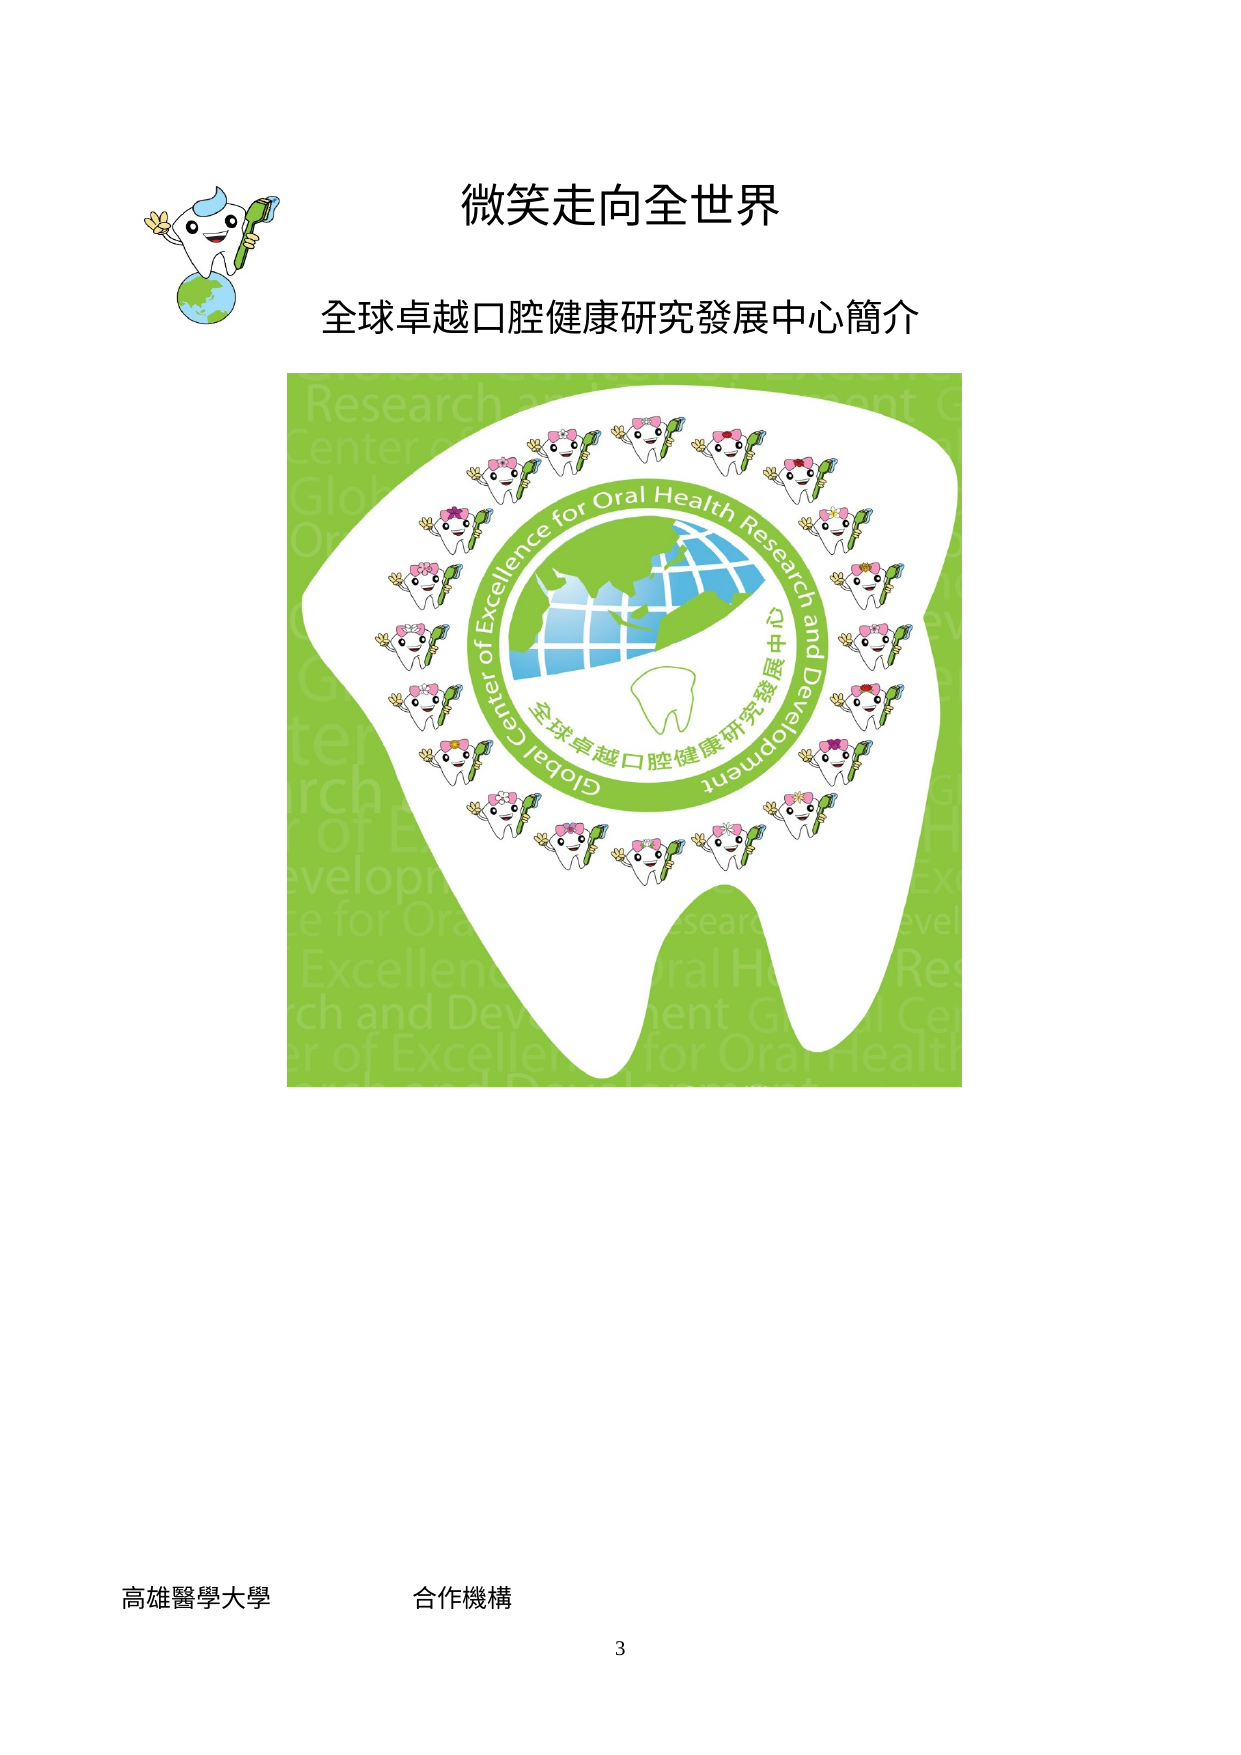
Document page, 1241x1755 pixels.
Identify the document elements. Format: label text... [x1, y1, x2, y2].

table_header 高雄醫學大學 [118, 1555, 409, 1617]
table_header 合作機構 [410, 1555, 541, 1617]
text 全球卓越口腔健康研究發展中心簡介 [118, 274, 1122, 336]
text 微笑走向全世界 [118, 130, 1122, 255]
